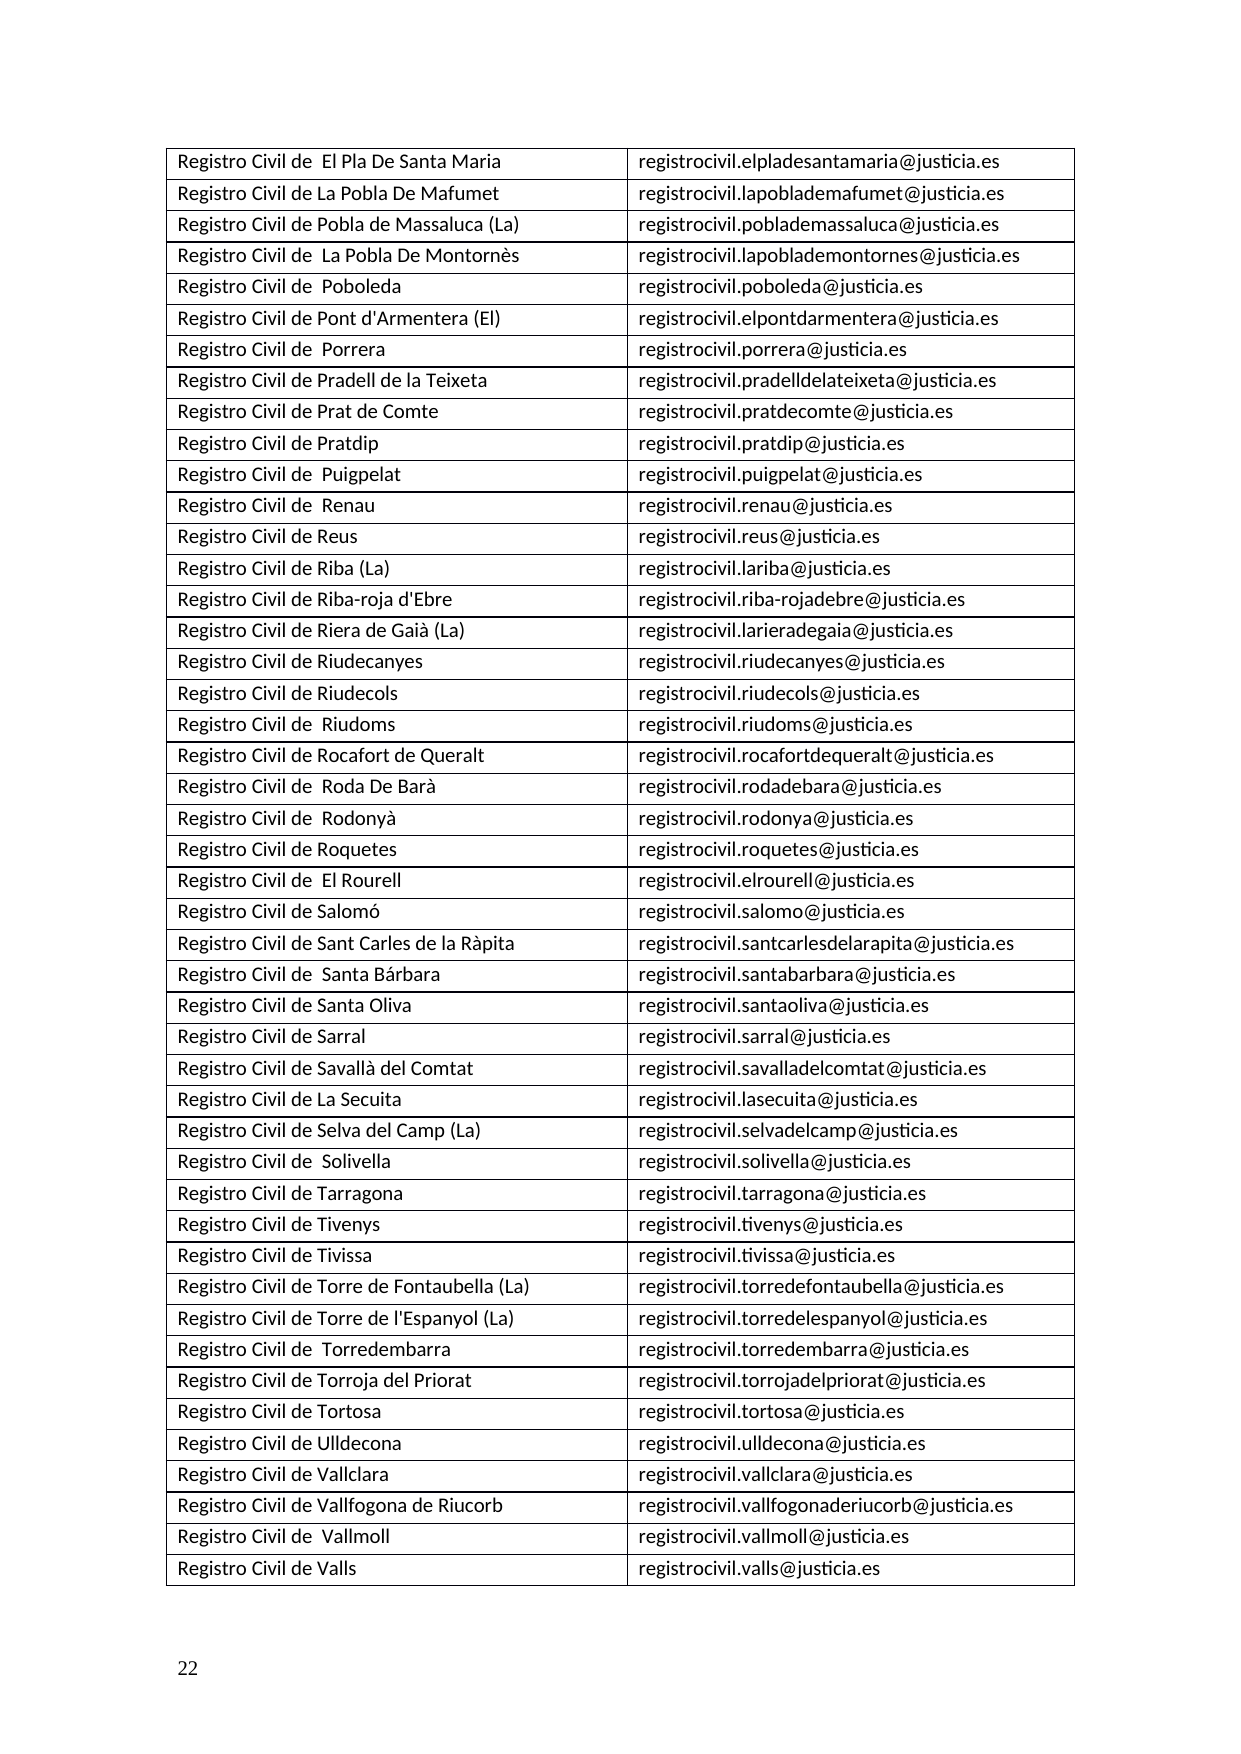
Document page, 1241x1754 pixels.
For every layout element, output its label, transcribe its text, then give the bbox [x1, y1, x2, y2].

table_cell registrocivil.tivenys@justicia.es [628, 1211, 1074, 1241]
table_cell registrocivil.poblademassaluca@justicia.es [628, 211, 1074, 241]
table_cell registrocivil.puigpelat@justicia.es [628, 461, 1074, 491]
table_cell registrocivil.solivella@justicia.es [628, 1149, 1074, 1179]
table_cell Registro Civil de Poboleda [167, 274, 627, 304]
table_cell registrocivil.vallfogonaderiucorb@justicia.es [628, 1493, 1074, 1523]
table_cell Registro Civil de Selva del Camp (La) [167, 1118, 627, 1148]
table_cell Registro Civil de Riudecols [167, 680, 627, 710]
table_cell registrocivil.torredembarra@justicia.es [628, 1336, 1074, 1366]
table_cell Registro Civil de Renau [167, 493, 627, 523]
table_cell Registro Civil de Tivissa [167, 1243, 627, 1273]
table_cell Registro Civil de Torredembarra [167, 1336, 627, 1366]
table_cell registrocivil.tortosa@justicia.es [628, 1399, 1074, 1429]
table_cell Registro Civil de Pobla de Massaluca (La) [167, 211, 627, 241]
table_cell Registro Civil de El Pla De Santa Maria [167, 149, 627, 179]
table_cell Registro Civil de Santa Bárbara [167, 961, 627, 991]
table_cell Registro Civil de El Rourell [167, 868, 627, 898]
table_cell Registro Civil de Vallfogona de Riucorb [167, 1493, 627, 1523]
table_cell registrocivil.lasecuita@justicia.es [628, 1086, 1074, 1116]
table_cell registrocivil.vallclara@justicia.es [628, 1461, 1074, 1491]
table_cell Registro Civil de Riba-roja d'Ebre [167, 586, 627, 616]
table_cell Registro Civil de Porrera [167, 336, 627, 366]
table_cell registrocivil.valls@justicia.es [628, 1555, 1074, 1585]
table_cell registrocivil.porrera@justicia.es [628, 336, 1074, 366]
table_cell Registro Civil de Valls [167, 1555, 627, 1585]
table_cell Registro Civil de Tarragona [167, 1180, 627, 1210]
table_cell Registro Civil de Vallclara [167, 1461, 627, 1491]
table_cell Registro Civil de Riudoms [167, 711, 627, 741]
table_cell registrocivil.lariba@justicia.es [628, 555, 1074, 585]
table_cell Registro Civil de Riera de Gaià (La) [167, 618, 627, 648]
table_cell registrocivil.torredelespanyol@justicia.es [628, 1305, 1074, 1335]
table_cell Registro Civil de Savallà del Comtat [167, 1055, 627, 1085]
table_cell Registro Civil de Torroja del Priorat [167, 1368, 627, 1398]
table_cell registrocivil.pratdip@justicia.es [628, 430, 1074, 460]
table_cell registrocivil.riudecanyes@justicia.es [628, 649, 1074, 679]
table_cell Registro Civil de Riba (La) [167, 555, 627, 585]
table_cell Registro Civil de Roquetes [167, 836, 627, 866]
table_cell Registro Civil de Salomó [167, 899, 627, 929]
table_cell Registro Civil de La Pobla De Montornès [167, 243, 627, 273]
table_cell registrocivil.poboleda@justicia.es [628, 274, 1074, 304]
table_cell registrocivil.pratdecomte@justicia.es [628, 399, 1074, 429]
table_cell registrocivil.larieradegaia@justicia.es [628, 618, 1074, 648]
table_cell Registro Civil de Ulldecona [167, 1430, 627, 1460]
table_cell registrocivil.savalladelcomtat@justicia.es [628, 1055, 1074, 1085]
table_cell registrocivil.renau@justicia.es [628, 493, 1074, 523]
table_cell Registro Civil de Vallmoll [167, 1524, 627, 1554]
table_cell registrocivil.santaoliva@justicia.es [628, 993, 1074, 1023]
table_cell Registro Civil de Santa Oliva [167, 993, 627, 1023]
table_cell registrocivil.lapoblademontornes@justicia.es [628, 243, 1074, 273]
table_cell Registro Civil de Prat de Comte [167, 399, 627, 429]
table_cell Registro Civil de Rocafort de Queralt [167, 743, 627, 773]
table_cell registrocivil.tivissa@justicia.es [628, 1243, 1074, 1273]
table_cell registrocivil.selvadelcamp@justicia.es [628, 1118, 1074, 1148]
table_cell registrocivil.elrourell@justicia.es [628, 868, 1074, 898]
table_cell Registro Civil de Reus [167, 524, 627, 554]
table_cell registrocivil.santabarbara@justicia.es [628, 961, 1074, 991]
table_cell Registro Civil de Tortosa [167, 1399, 627, 1429]
table_cell registrocivil.pradelldelateixeta@justicia.es [628, 368, 1074, 398]
table_cell registrocivil.torredefontaubella@justicia.es [628, 1274, 1074, 1304]
table_cell registrocivil.rocafortdequeralt@justicia.es [628, 743, 1074, 773]
table_cell Registro Civil de Tivenys [167, 1211, 627, 1241]
table_cell Registro Civil de Pradell de la Teixeta [167, 368, 627, 398]
table_cell registrocivil.lapoblademafumet@justicia.es [628, 180, 1074, 210]
table_cell registrocivil.elpontdarmentera@justicia.es [628, 305, 1074, 335]
table_cell Registro Civil de Rodonyà [167, 805, 627, 835]
table_cell Registro Civil de Sant Carles de la Ràpita [167, 930, 627, 960]
table_cell registrocivil.torrojadelpriorat@justicia.es [628, 1368, 1074, 1398]
table_cell registrocivil.salomo@justicia.es [628, 899, 1074, 929]
table_cell registrocivil.ulldecona@justicia.es [628, 1430, 1074, 1460]
table_cell Registro Civil de Pont d'Armentera (El) [167, 305, 627, 335]
table_cell Registro Civil de La Secuita [167, 1086, 627, 1116]
table_cell Registro Civil de Roda De Barà [167, 774, 627, 804]
table_cell registrocivil.tarragona@justicia.es [628, 1180, 1074, 1210]
table_cell Registro Civil de Puigpelat [167, 461, 627, 491]
table_cell Registro Civil de Torre de l'Espanyol (La) [167, 1305, 627, 1335]
table_cell registrocivil.elpladesantamaria@justicia.es [628, 149, 1074, 179]
table_cell registrocivil.sarral@justicia.es [628, 1024, 1074, 1054]
table_cell registrocivil.reus@justicia.es [628, 524, 1074, 554]
table_cell registrocivil.santcarlesdelarapita@justicia.es [628, 930, 1074, 960]
table_cell registrocivil.rodadebara@justicia.es [628, 774, 1074, 804]
table_cell registrocivil.rodonya@justicia.es [628, 805, 1074, 835]
table_cell registrocivil.riudecols@justicia.es [628, 680, 1074, 710]
table_cell Registro Civil de Pratdip [167, 430, 627, 460]
table_cell Registro Civil de Riudecanyes [167, 649, 627, 679]
table_cell registrocivil.roquetes@justicia.es [628, 836, 1074, 866]
table_cell Registro Civil de Solivella [167, 1149, 627, 1179]
table_cell registrocivil.riudoms@justicia.es [628, 711, 1074, 741]
table_cell Registro Civil de La Pobla De Mafumet [167, 180, 627, 210]
table_cell Registro Civil de Sarral [167, 1024, 627, 1054]
table_cell registrocivil.vallmoll@justicia.es [628, 1524, 1074, 1554]
table_cell registrocivil.riba-rojadebre@justicia.es [628, 586, 1074, 616]
table_cell Registro Civil de Torre de Fontaubella (La) [167, 1274, 627, 1304]
